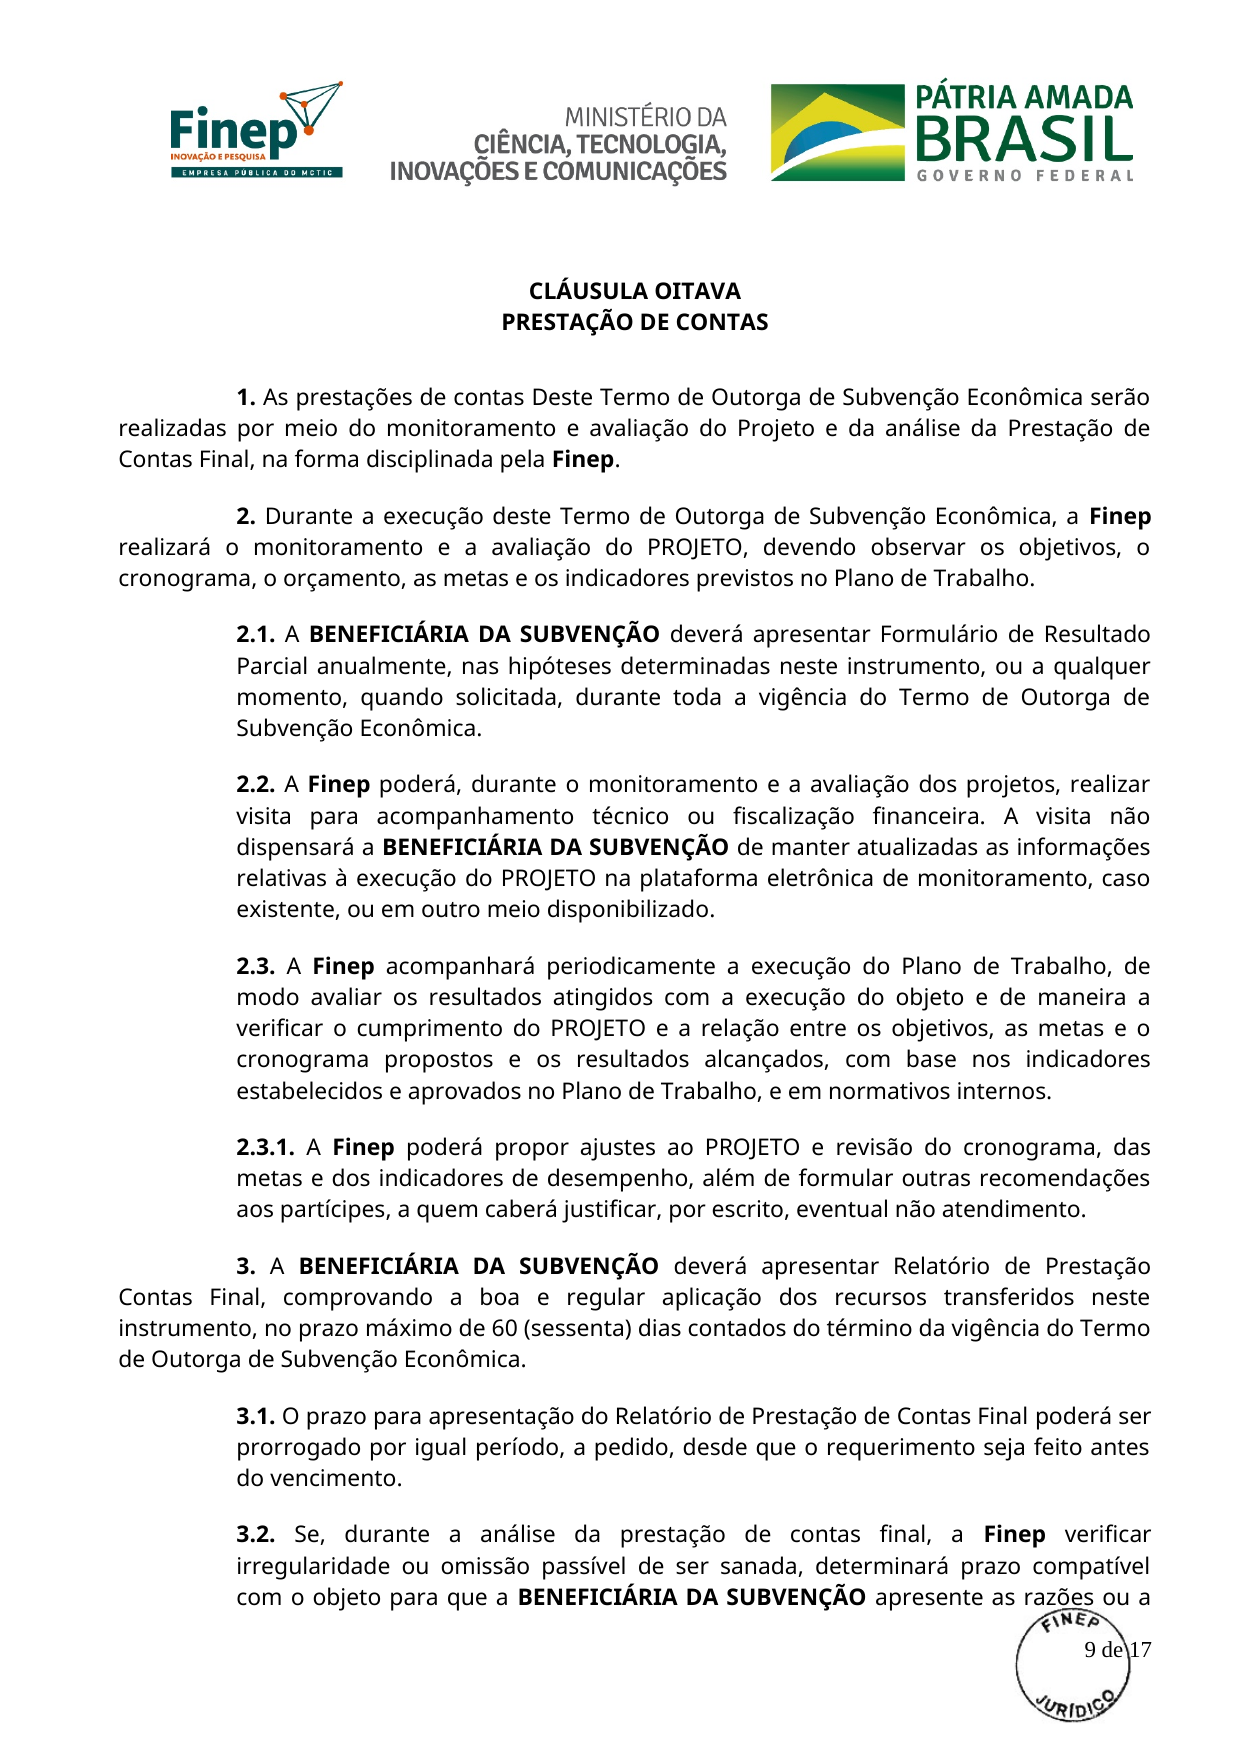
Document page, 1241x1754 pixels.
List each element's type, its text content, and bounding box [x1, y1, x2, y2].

text 3. A BENEFICIÁRIA DA SUBVENÇÃO deverá apresentar Relatório de Prestação Contas Final, comprovando a boa e regular aplicação dos recursos transferidos neste instrumento, no prazo máximo de 60 (sessenta) dias contados do término da vigência do Termo de Outorga de Subvenção Econômica. [118, 1250, 1152, 1375]
text 2.3. A Finep acompanhará periodicamente a execução do Plano de Trabalho, de modo avaliar os resultados atingidos com a execução do objeto e de maneira a verificar o cumprimento do PROJETO e a relação entre os objetivos, as metas e o cronograma propostos e os resultados alcançados, com base nos indicadores estabelecidos e aprovados no Plano de Trabalho, e em normativos internos. [236, 950, 1152, 1106]
text 1. As prestações de contas Deste Termo de Outorga de Subvenção Econômica serão realizadas por meio do monitoramento e avaliação do Projeto e da análise da Prestação de Contas Final, na forma disciplinada pela Finep. [118, 381, 1152, 475]
text 3.1. O prazo para apresentação do Relatório de Prestação de Contas Final poderá ser prorrogado por igual período, a pedido, desde que o requerimento seja feito antes do vencimento. [236, 1400, 1152, 1493]
subtitle PRESTAÇÃO DE CONTAS [118, 306, 1152, 337]
text 2.1. A BENEFICIÁRIA DA SUBVENÇÃO deverá apresentar Formulário de Resultado Parcial anualmente, nas hipóteses determinadas neste instrumento, ou a qualquer momento, quando solicitada, durante toda a vigência do Termo de Outorga de Subvenção Econômica. [236, 618, 1152, 743]
text 2.3.1. A Finep poderá propor ajustes ao PROJETO e revisão do cronograma, das metas e dos indicadores de desempenho, além de formular outras recomendações aos partícipes, a quem caberá justificar, por escrito, eventual não atendimento. [236, 1131, 1152, 1225]
text 2.2. A Finep poderá, durante o monitoramento e a avaliação dos projetos, realizar visita para acompanhamento técnico ou fiscalização financeira. A visita não dispensará a BENEFICIÁRIA DA SUBVENÇÃO de manter atualizadas as informações relativas à execução do PROJETO na plataforma eletrônica de monitoramento, caso existente, ou em outro meio disponibilizado. [236, 768, 1152, 925]
text 2. Durante a execução deste Termo de Outorga de Subvenção Econômica, a Finep realizará o monitoramento e a avaliação do PROJETO, devendo observar os objetivos, o cronograma, o orçamento, as metas e os indicadores previstos no Plano de Trabalho. [118, 500, 1152, 593]
subtitle CLÁUSULA OITAVA [118, 275, 1152, 306]
text 3.2. Se, durante a análise da prestação de contas final, a Finep verificar irregularidade ou omissão passível de ser sanada, determinará prazo compatível com o objeto para que a BENEFICIÁRIA DA SUBVENÇÃO apresente as razões ou a [236, 1518, 1152, 1612]
